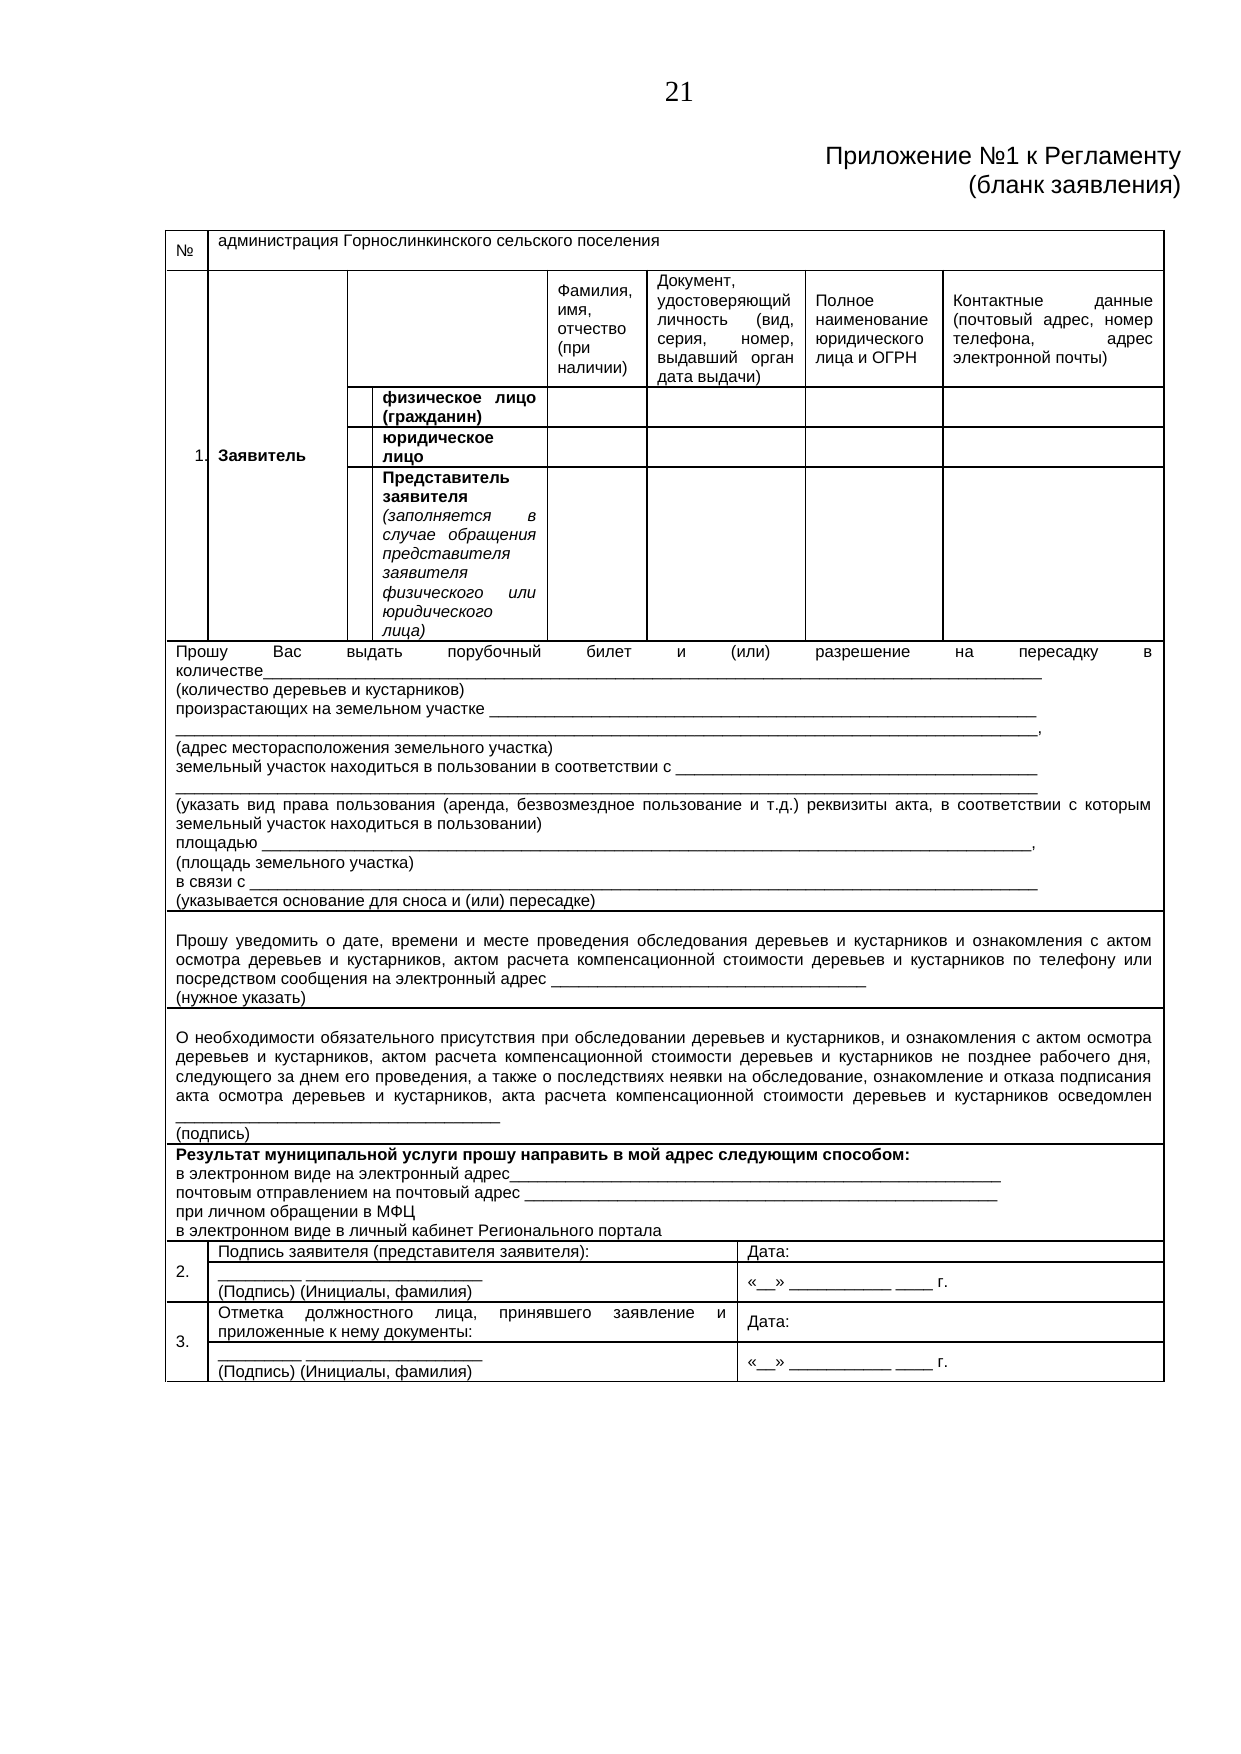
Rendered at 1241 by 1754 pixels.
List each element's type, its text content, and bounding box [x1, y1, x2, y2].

table_cell _________ ___________________ (Подпись) (Инициалы, фамилия) [209, 1343, 737, 1381]
text Приложение №1 к Регламенту [177, 141, 1181, 170]
table_cell [166, 271, 207, 640]
table_cell [806, 428, 942, 466]
table_cell «__» ___________ ____ г. [738, 1263, 1163, 1301]
table_cell [648, 428, 805, 466]
table_cell Результат муниципальной услуги прошу направить в мой адрес следующим способом: в электронном виде на электронный адрес_____________________________________________________ почтовым отправлением на почтовый адрес ___________________________________________________ при личном обращении в МФЦ в электронном виде в личный кабинет Регионального портала [166, 1144, 1163, 1240]
table_cell [348, 428, 372, 466]
table_cell Заявитель [209, 271, 347, 640]
table_cell физическое лицо (гражданин) [373, 388, 547, 426]
table_cell [548, 428, 646, 466]
table_cell [648, 388, 805, 426]
text (бланк заявления) [177, 170, 1181, 198]
table_cell [944, 388, 1163, 426]
table_cell юридическое лицо [373, 428, 547, 466]
table_cell [944, 428, 1163, 466]
table_cell Дата: [738, 1303, 1163, 1341]
table_cell Контактные данные (почтовый адрес, номер телефона, адрес электронной почты) [944, 271, 1163, 386]
table_header № [166, 231, 207, 269]
table_cell 3. [166, 1302, 207, 1381]
table_cell [348, 468, 372, 640]
table_cell [348, 271, 547, 386]
table_cell Представитель заявителя (заполняется в случае обращения представителя заявителя физического или юридического лица) [373, 468, 547, 640]
table_cell Прошу уведомить о дате, времени и месте проведения обследования деревьев и кустарников и ознакомления с актом осмотра деревьев и кустарников, актом расчета компенсационной стоимости деревьев и кустарников по телефону или посредством сообщения на электронный адрес __________________________________ (нужное указать) [166, 911, 1163, 1007]
table_cell Полное наименование юридического лица и ОГРН [806, 271, 942, 386]
table_cell Документ, удостоверяющий личность (вид, серия, номер, выдавший орган дата выдачи) [648, 271, 805, 386]
table_cell [548, 468, 646, 640]
table_cell _________ ___________________ (Подпись) (Инициалы, фамилия) [209, 1263, 737, 1301]
table_cell Фамилия, имя, отчество (при наличии) [548, 271, 646, 386]
table_cell Подпись заявителя (представителя заявителя): [209, 1242, 737, 1261]
table_cell [348, 388, 372, 426]
table_header администрация Горнослинкинского сельского поселения [209, 231, 1163, 269]
table_cell Дата: [738, 1242, 1163, 1261]
table_cell [648, 468, 805, 640]
table_cell Отметка должностного лица, принявшего заявление и приложенные к нему документы: [209, 1303, 737, 1341]
table_cell 2. [166, 1241, 207, 1301]
table_cell [806, 468, 942, 640]
table_cell «__» ___________ ____ г. [738, 1343, 1163, 1381]
table_cell [548, 388, 646, 426]
table_cell Прошу Вас выдать порубочный билет и (или) разрешение на пересадку в количестве____________________________________________________________________________________ (количество деревьев и кустарников) произрастающих на земельном участке ___________________________________________________________ _____________________________________________________________________________________________, (адрес месторасположения земельного участка) земельный участок находиться в пользовании в соответствии с _______________________________________ _____________________________________________________________________________________________ (указать вид права пользования (аренда, безвозмездное пользование и т.д.) реквизиты акта, в соответствии с которым земельный участок находиться в пользовании) площадью ___________________________________________________________________________________, (площадь земельного участка) в связи с _____________________________________________________________________________________ (указывается основание для сноса и (или) пересадке) [166, 641, 1163, 910]
table_cell [944, 468, 1163, 640]
table_cell О необходимости обязательного присутствия при обследовании деревьев и кустарников, и ознакомления с актом осмотра деревьев и кустарников, актом расчета компенсационной стоимости деревьев и кустарников не позднее рабочего дня, следующего за днем его проведения, а также о последствиях неявки на обследование, ознакомление и отказа подписания акта осмотра деревьев и кустарников, акта расчета компенсационной стоимости деревьев и кустарников осведомлен ___________________________________ (подпись) [166, 1008, 1163, 1143]
table_cell [806, 388, 942, 426]
